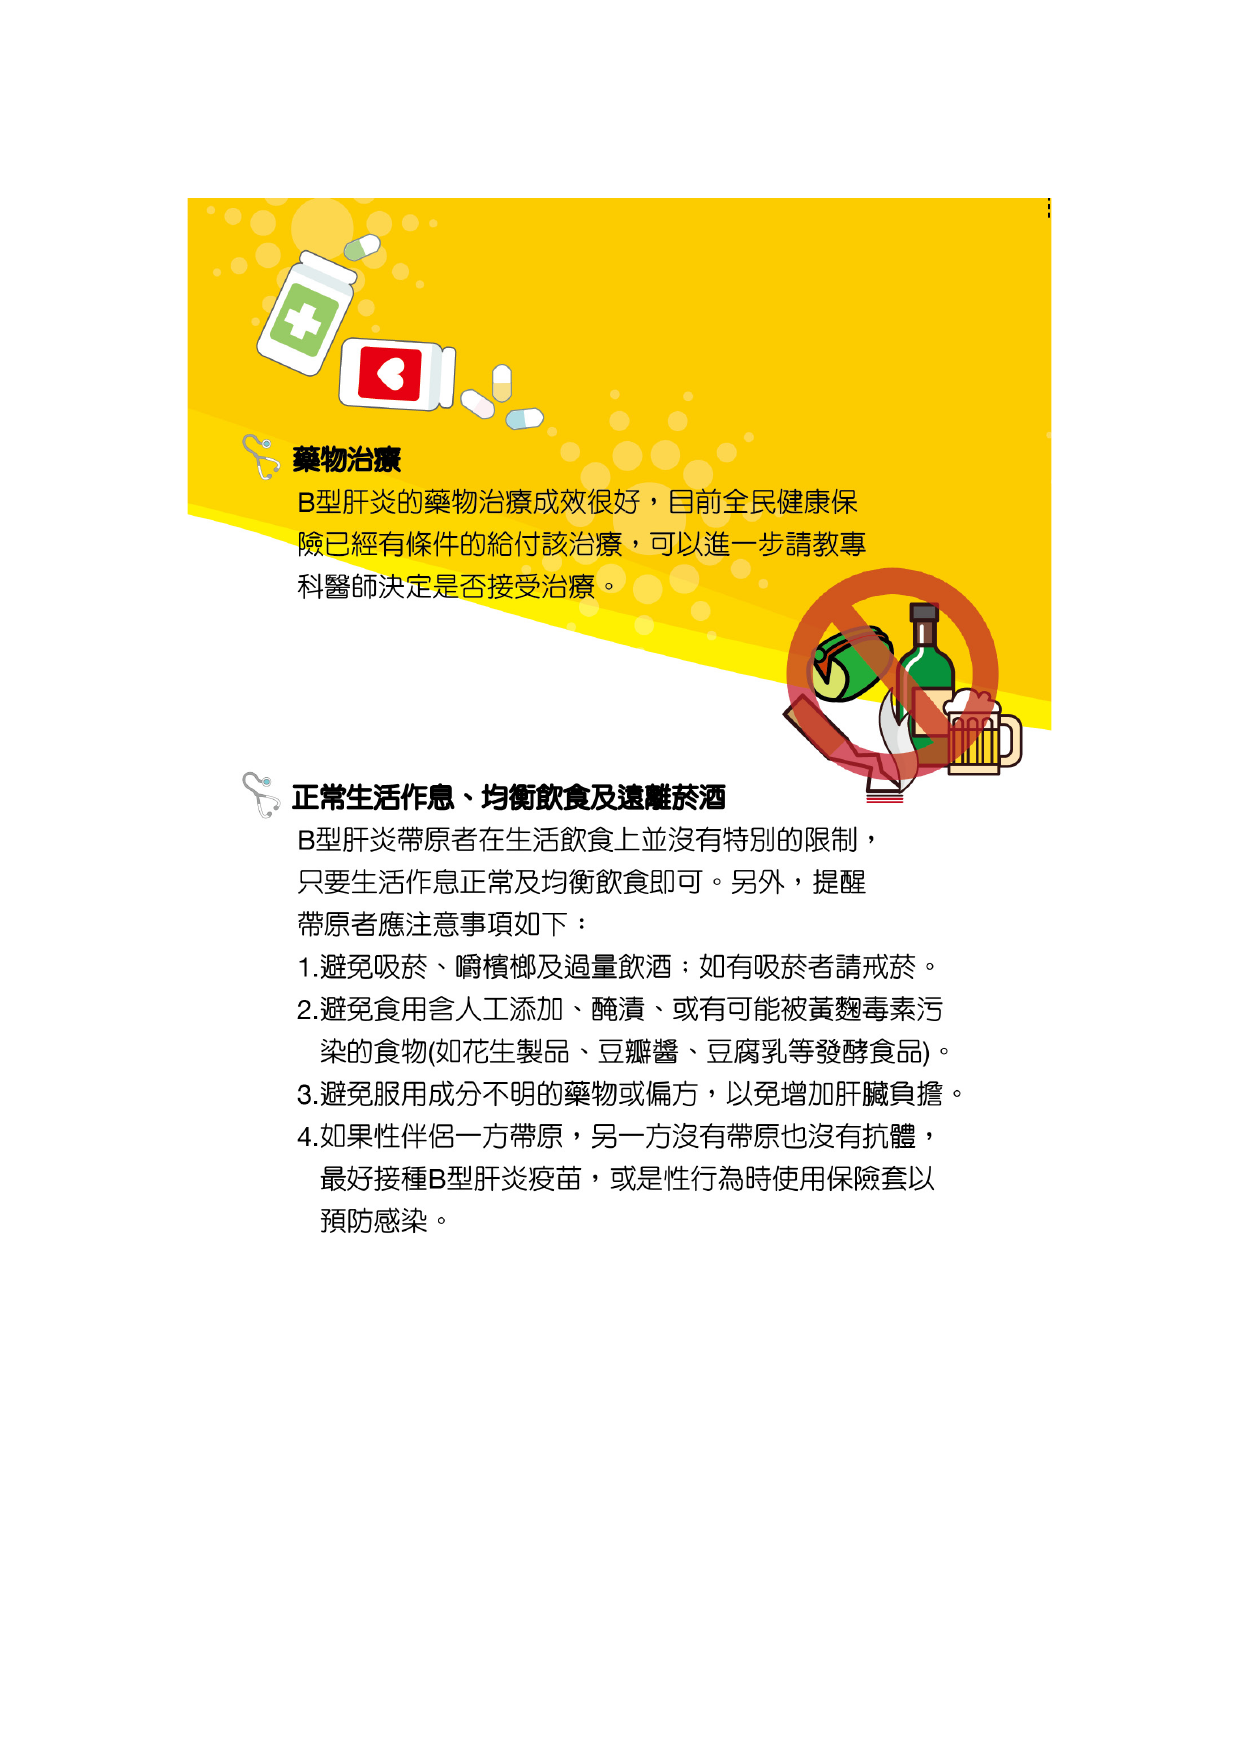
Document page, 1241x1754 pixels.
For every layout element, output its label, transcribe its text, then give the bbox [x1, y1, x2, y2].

text B型肝炎帶原者保健須知 [187, 158, 1053, 1283]
